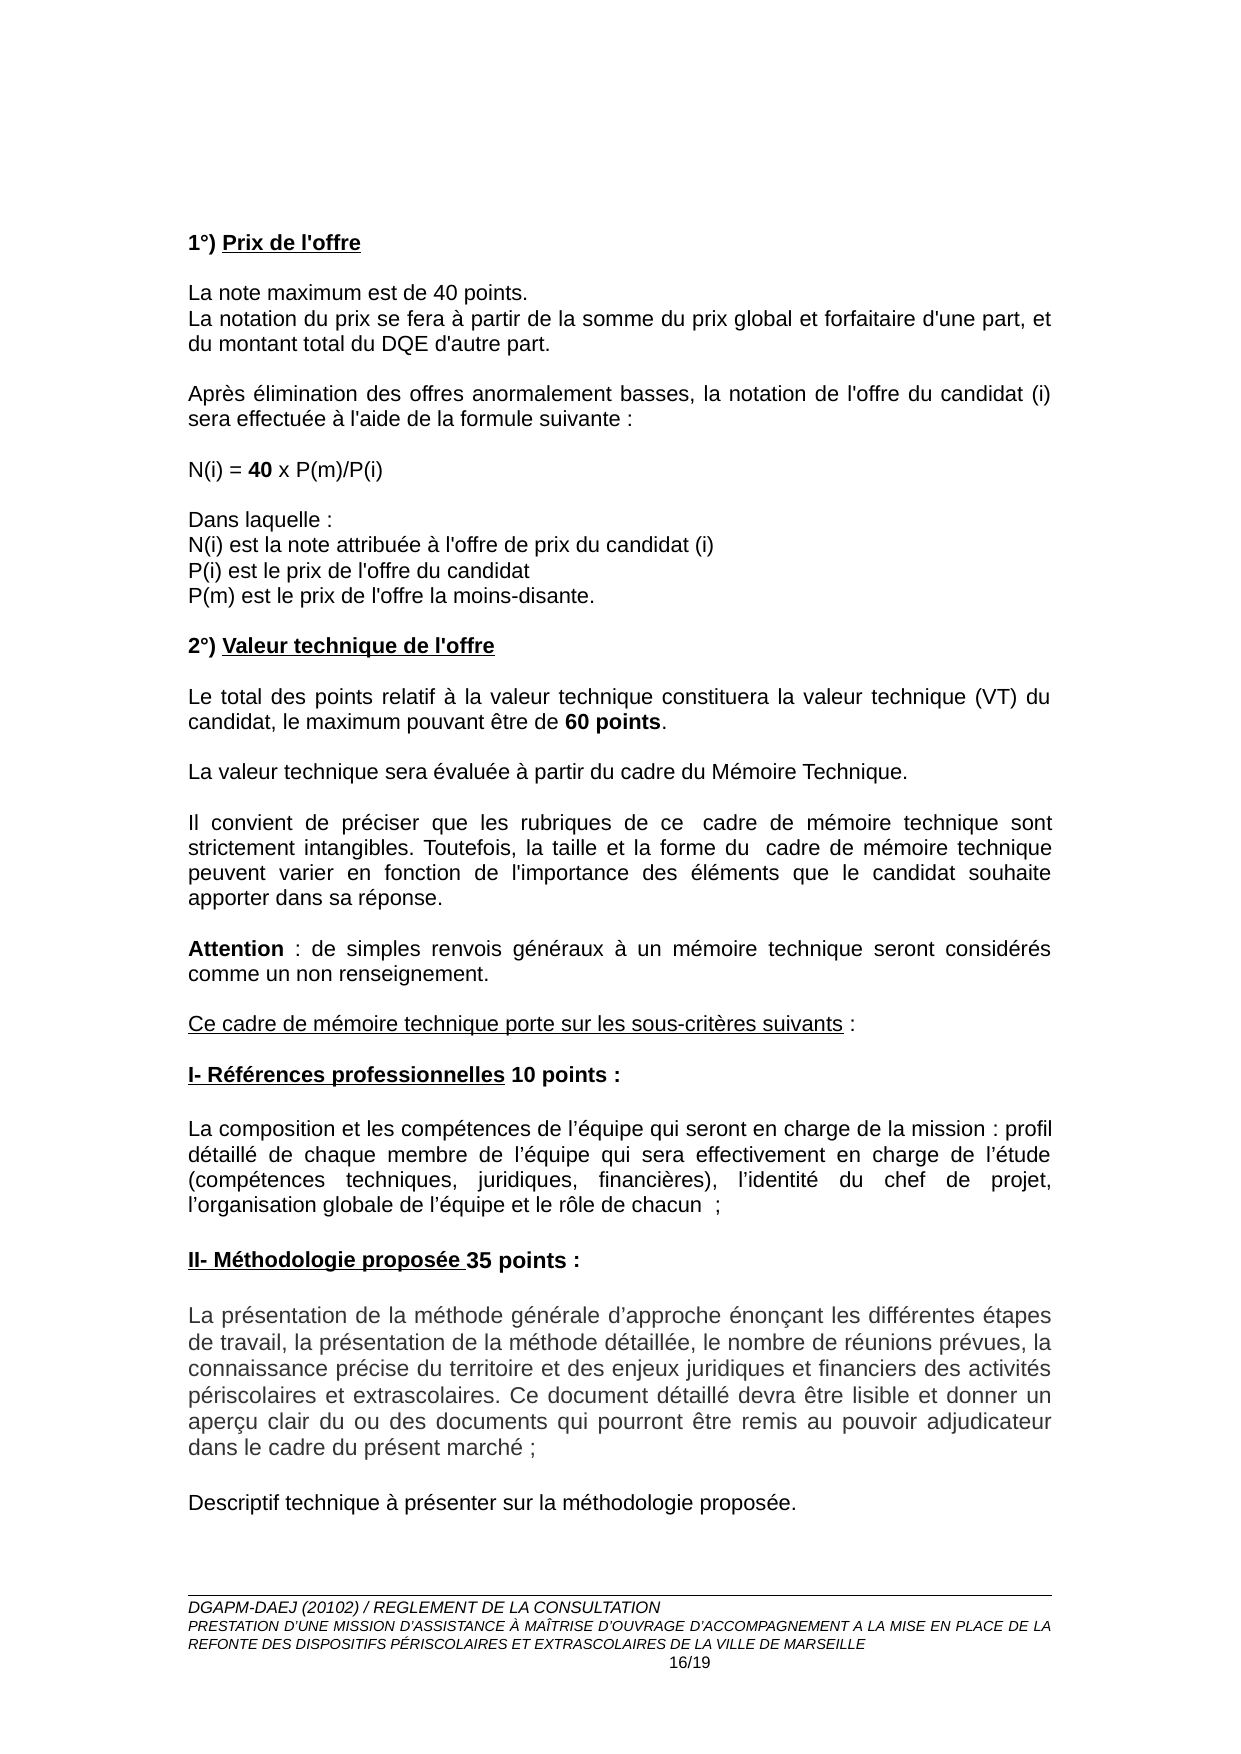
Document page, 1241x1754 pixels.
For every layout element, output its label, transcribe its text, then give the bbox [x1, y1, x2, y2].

text Le total des points relatif à la valeur technique constituera la valeur technique (VT) du candidat, le maximum pouvant être de 60 points. [188, 683, 1052, 734]
text Dans laquelle : [188, 507, 1052, 532]
text Il convient de préciser que les rubriques de ce cadre de mémoire technique sont strictement intangibles. Toutefois, la taille et la forme du cadre de mémoire technique peuvent varier en fonction de l'importance des éléments que le candidat souhaite apporter dans sa réponse. [188, 809, 1052, 910]
text 2°) Valeur technique de l'offre [188, 633, 1052, 658]
text 1°) Prix de l'offre [188, 230, 1052, 255]
text La note maximum est de 40 points. [188, 280, 1052, 305]
text La notation du prix se fera à partir de la somme du prix global et forfaitaire d'une part, et du montant total du DQE d'autre part. [188, 305, 1052, 356]
text La valeur technique sera évaluée à partir du cadre du Mémoire Technique. [188, 759, 1052, 784]
text Après élimination des offres anormalement basses, la notation de l'offre du candidat (i) sera effectuée à l'aide de la formule suivante : [188, 381, 1052, 431]
text N(i) = 40 x P(m)/P(i) [188, 457, 1052, 482]
text P(m) est le prix de l'offre la moins-disante. [188, 583, 1052, 608]
text I- Références professionnelles 10 points : [188, 1062, 1045, 1087]
text Ce cadre de mémoire technique porte sur les sous-critères suivants : [188, 1011, 1052, 1036]
text N(i) est la note attribuée à l'offre de prix du candidat (i) [188, 532, 1052, 557]
text La présentation de la méthode générale d’approche énonçant les différentes étapes de travail, la présentation de la méthode détaillée, le nombre de réunions prévues, la connaissance précise du territoire et des enjeux juridiques et financiers des activités périscolaires et extrascolaires. Ce document détaillé devra être lisible et donner un aperçu clair du ou des documents qui pourront être remis au pouvoir adjudicateur dans le cadre du présent marché ; [188, 1302, 1052, 1461]
text Descriptif technique à présenter sur la méthodologie proposée. [188, 1490, 1052, 1515]
text P(i) est le prix de l'offre du candidat [188, 557, 1052, 583]
text II- Méthodologie proposée 35 points : [188, 1247, 1052, 1273]
text La composition et les compétences de l’équipe qui seront en charge de la mission : profil détaillé de chaque membre de l’équipe qui sera effectivement en charge de l’étude (compétences techniques, juridiques, financières), l’identité du chef de projet, l’organisation globale de l’équipe et le rôle de chacun ; [188, 1116, 1052, 1217]
text Attention : de simples renvois généraux à un mémoire technique seront considérés comme un non renseignement. [188, 936, 1052, 986]
